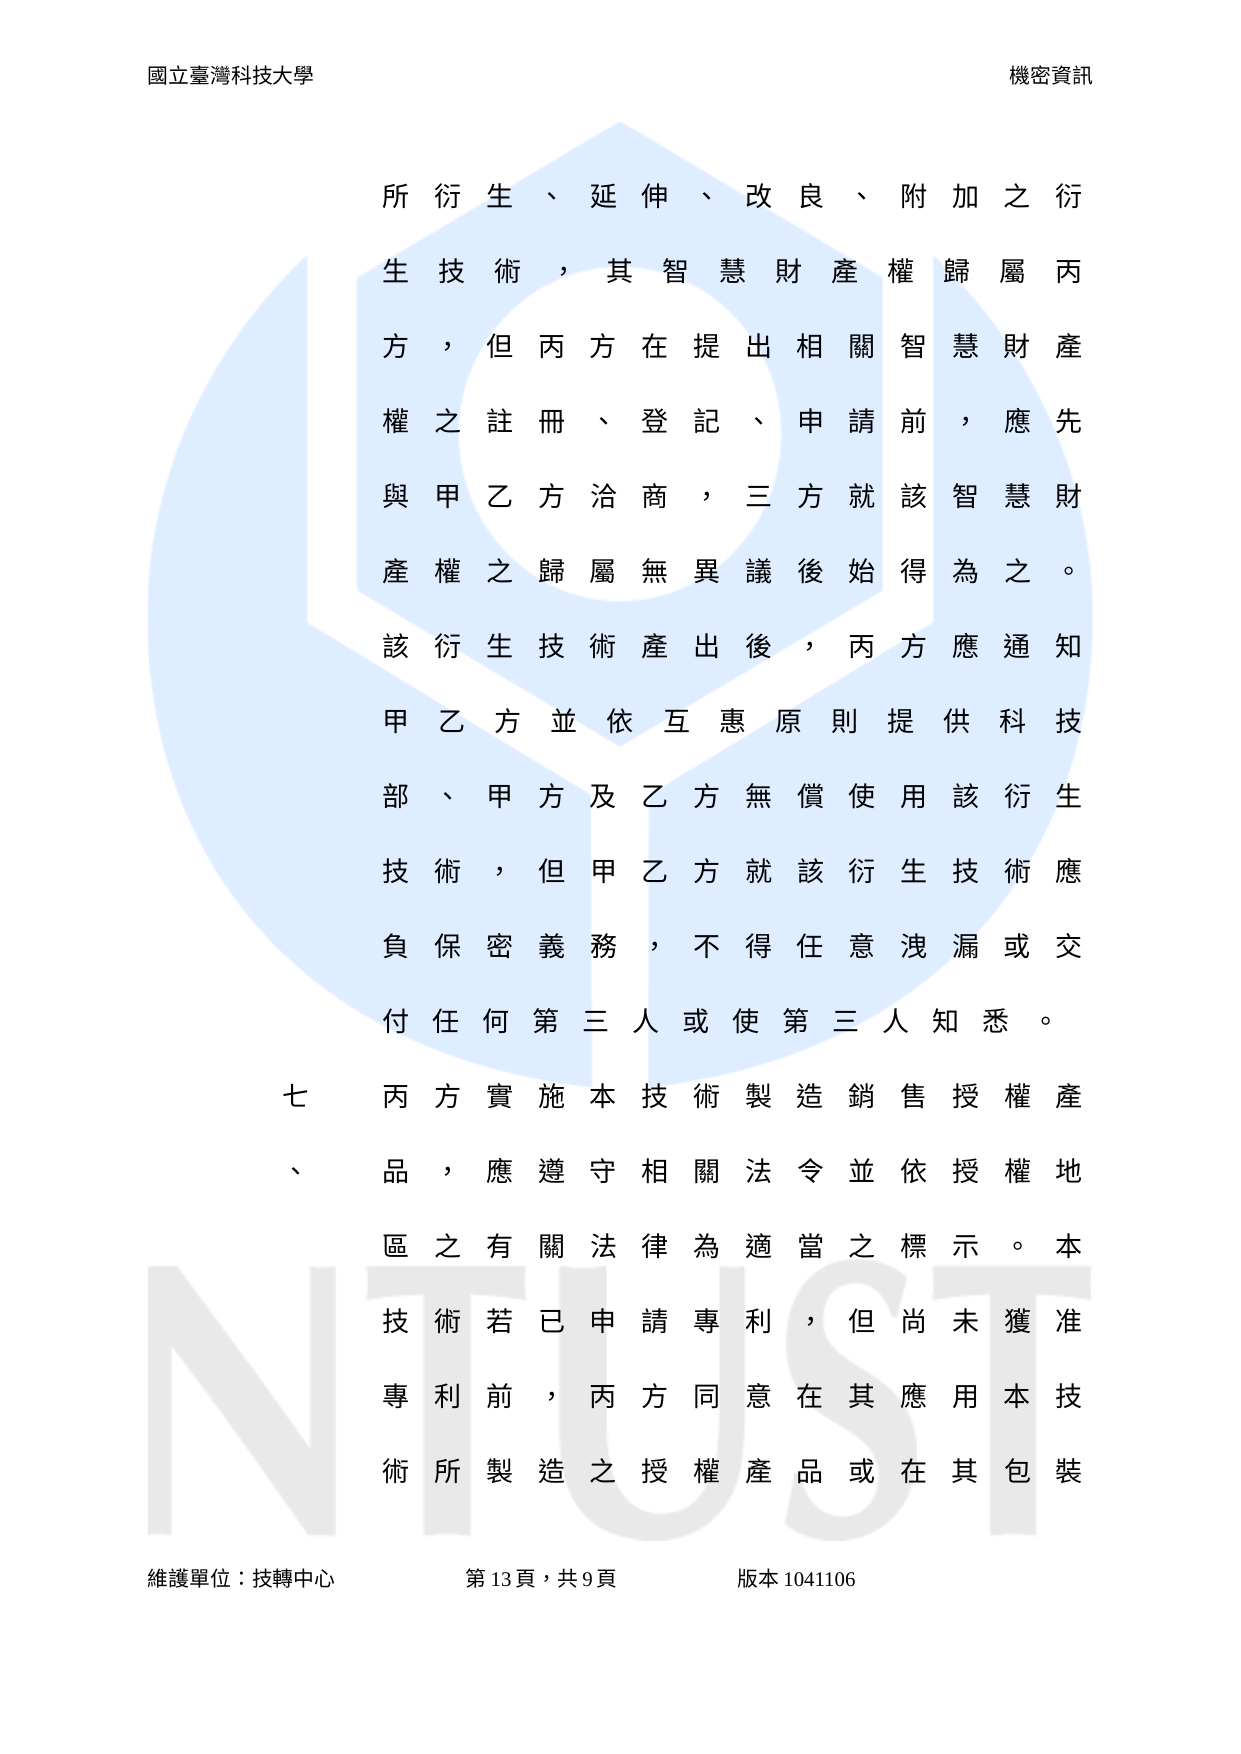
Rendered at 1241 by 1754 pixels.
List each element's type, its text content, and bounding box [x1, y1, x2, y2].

table_cell 丙方為完成授權產品或受本技術啟發，而自本技術之全部或一部所衍生、延伸、改良、附加之衍生技術，其智慧財產權歸屬丙方，但丙方在提出相關智慧財產權之註冊、登記、申請前，應先與甲乙方洽商，三方就該智慧財產權之歸屬無異議後始得為之。該衍生技術產出後，丙方應通知甲乙方並依互惠原則提供科技部、甲方及乙方無償使用該衍生技術，但甲乙方就該衍生技術應負保密義務，不得任意洩漏或交付任何第三人或使第三人知悉。 [1093, 157, 1117, 1057]
table_cell 丙方實施本技術製造銷售授權產品，應遵守相關法令並依授權地區之有關法律為適當之標示。本技術若已申請專利，但尚未獲准專利前，丙方同意在其應用本技術所製造之授權產品或在其包裝容器上明確標示「專利申請中」之字樣；並在本技術獲准專利後，明確標示專利證書號數。 [1093, 1057, 1117, 1507]
